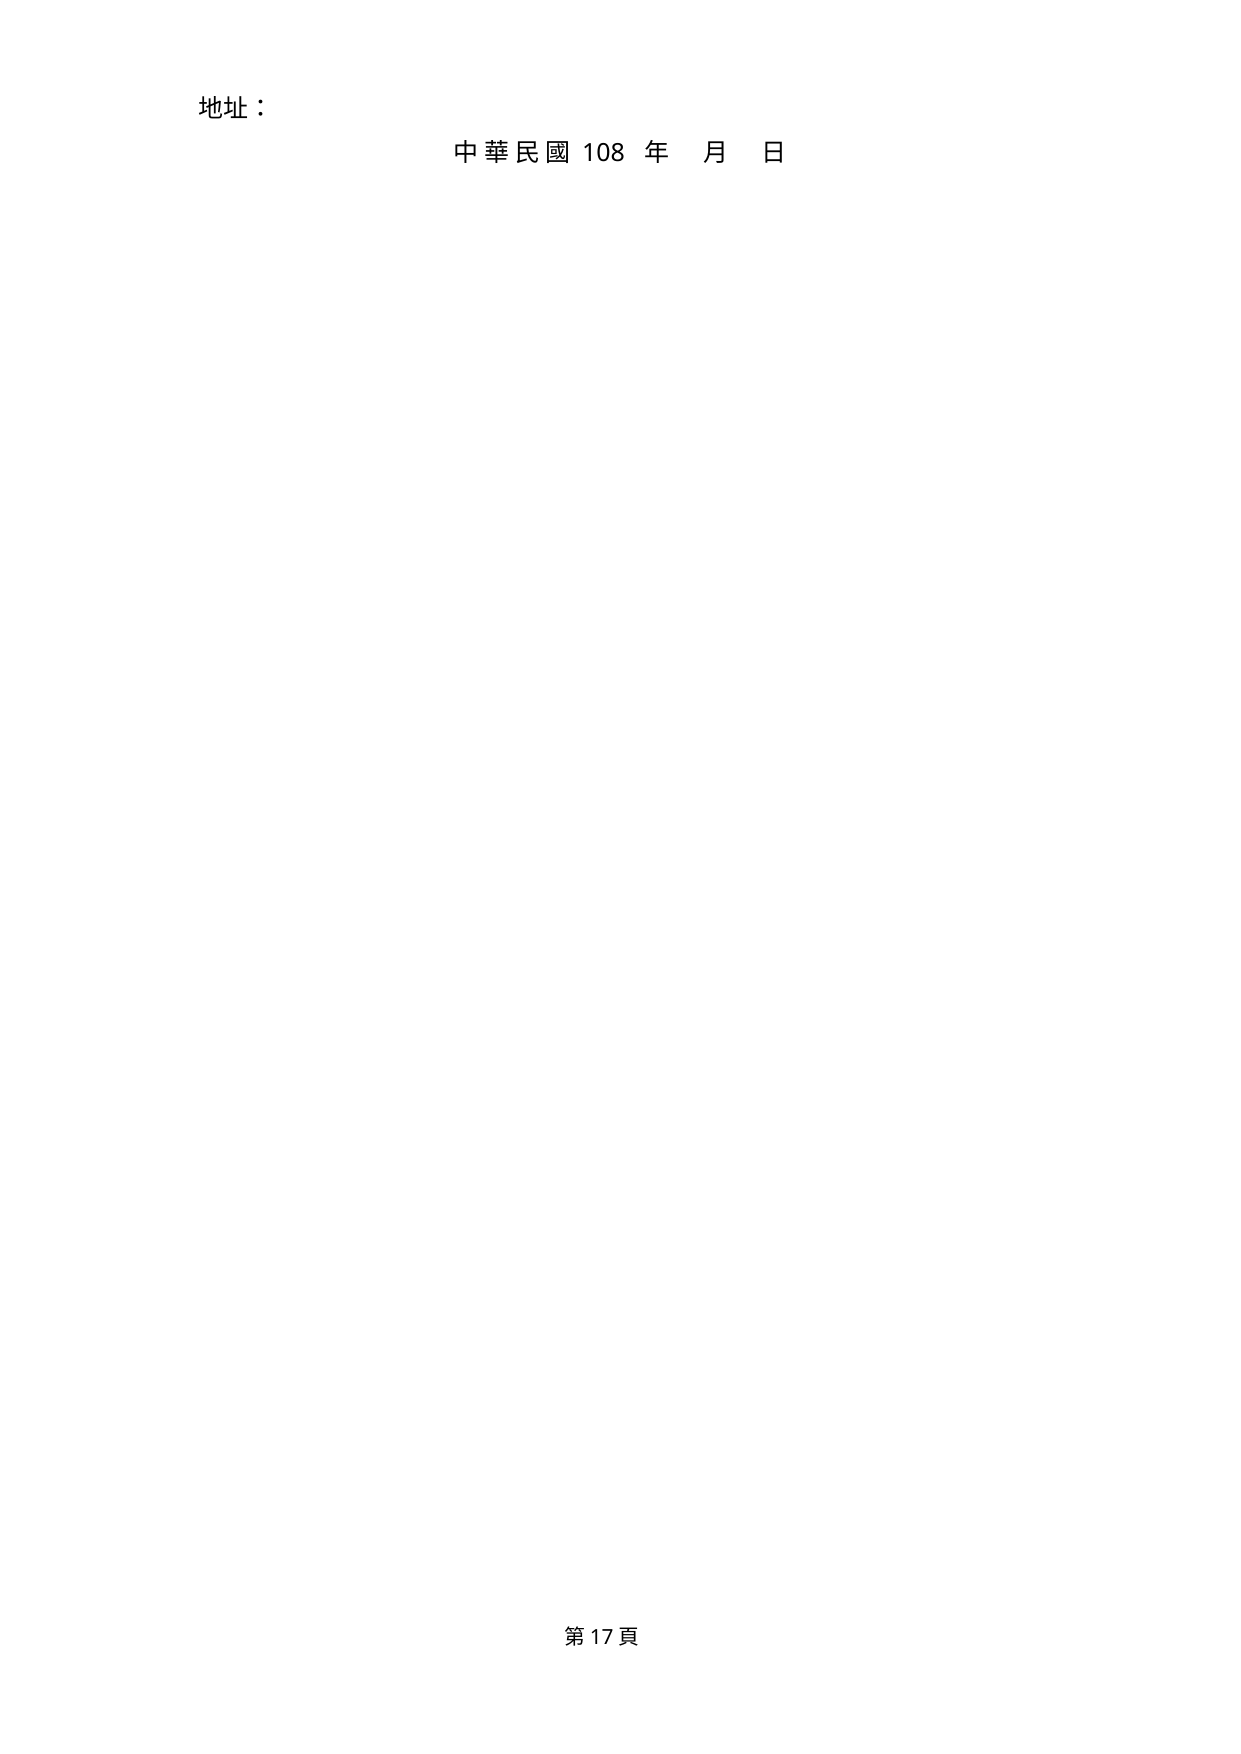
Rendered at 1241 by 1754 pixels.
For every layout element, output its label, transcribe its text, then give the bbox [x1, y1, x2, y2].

text 中 華 民 國 108 年 月 日 [150, 132, 1090, 168]
text 地址： [150, 89, 1090, 125]
